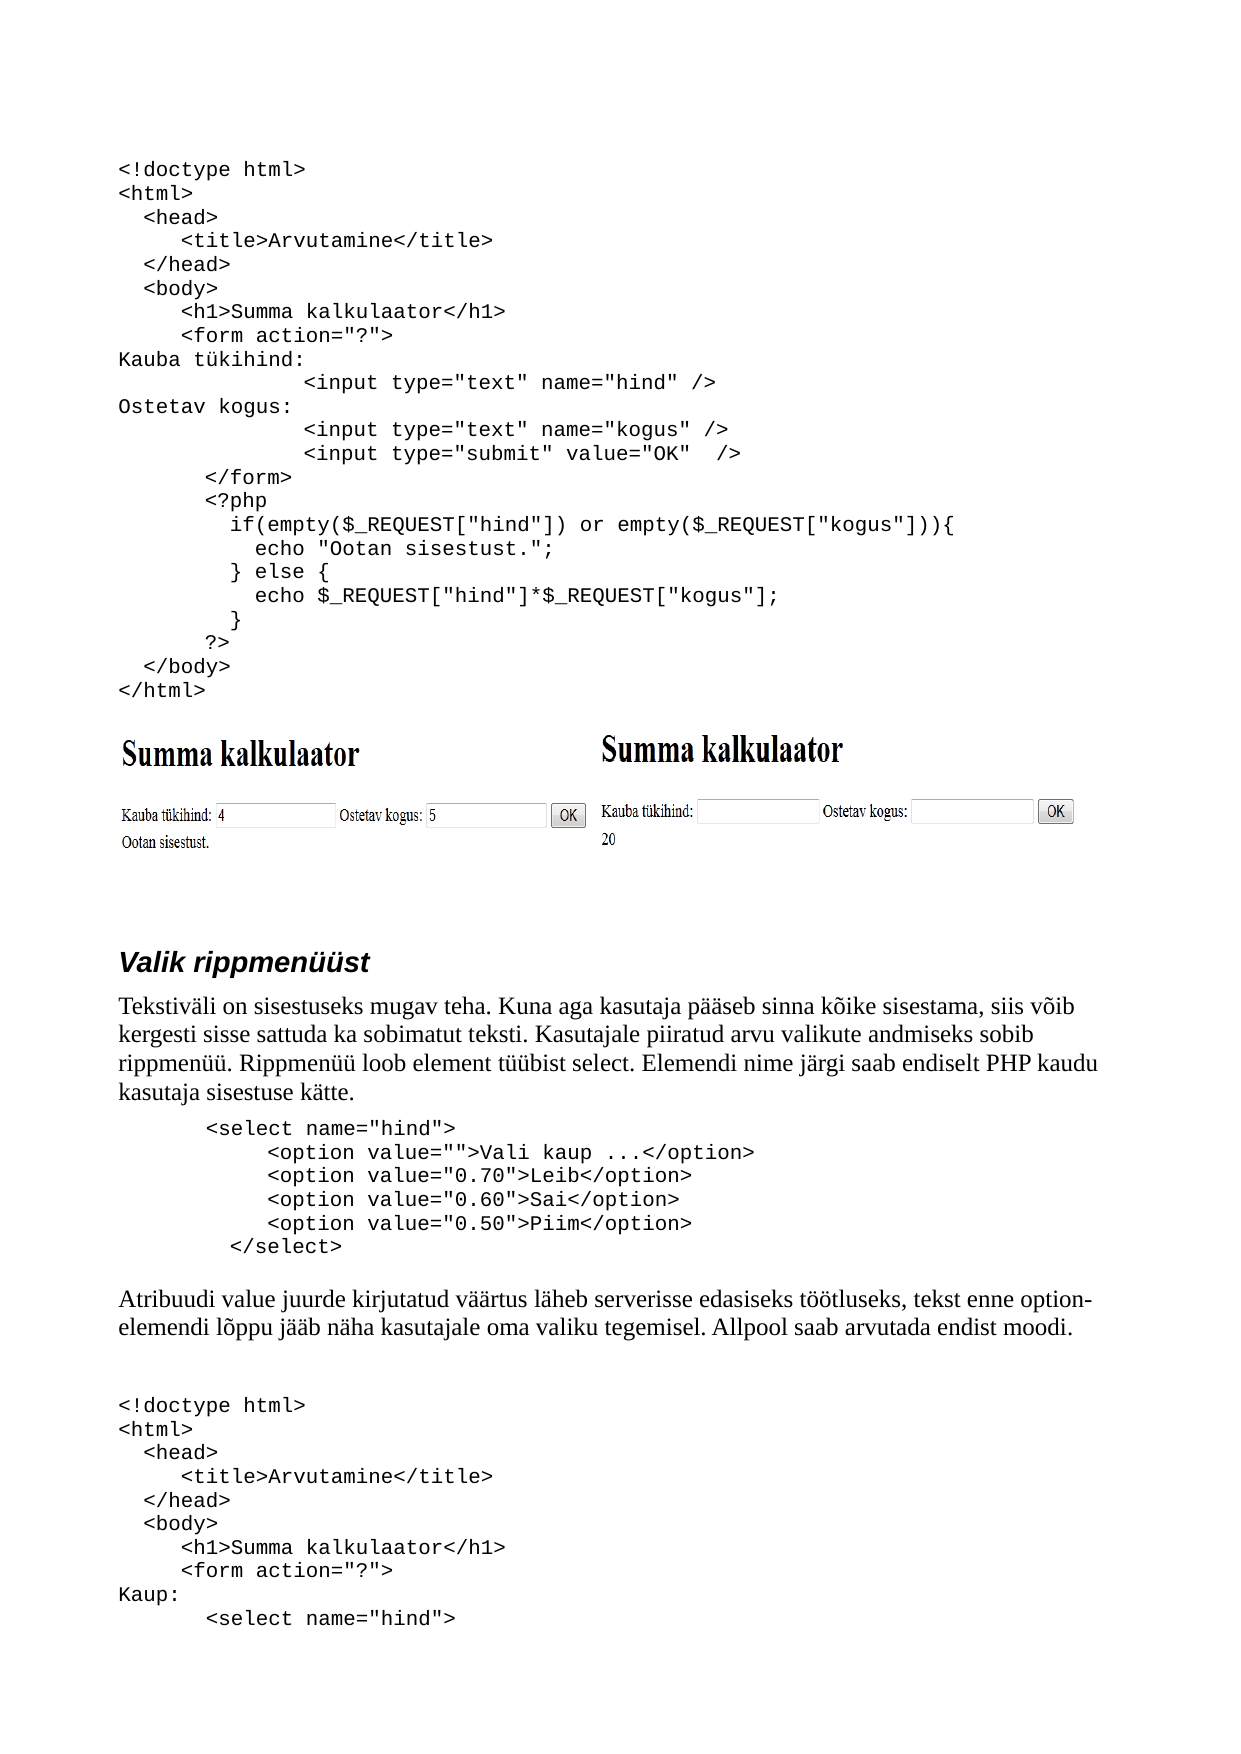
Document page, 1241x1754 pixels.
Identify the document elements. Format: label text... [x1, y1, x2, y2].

text <head> [118, 1442, 1122, 1466]
text </form> [118, 467, 1122, 490]
text <title>Arvutamine</title> [118, 1466, 1122, 1489]
text </head> [118, 1489, 1122, 1513]
text ?> [118, 632, 1122, 656]
text <!doctype html> [118, 1395, 1122, 1419]
text <select name="hind"> [118, 1608, 1122, 1631]
text <select name="hind"> [118, 1118, 1122, 1142]
text <option value="0.70">Leib</option> [118, 1166, 1122, 1189]
text <html> [118, 1419, 1122, 1442]
text <input type="text" name="hind" /> [118, 372, 1122, 396]
text Kaup: [118, 1584, 1122, 1608]
text <?php [118, 490, 1122, 514]
text if(empty($_REQUEST["hind"]) or empty($_REQUEST["kogus"])){ [118, 514, 1122, 538]
text </html> [118, 679, 1122, 703]
text </head> [118, 254, 1122, 278]
text <html> [118, 183, 1122, 207]
text <input type="text" name="kogus" /> [118, 419, 1122, 443]
text <body> [118, 1513, 1122, 1537]
text Atribuudi value juurde kirjutatud väärtus läheb serverisse edasiseks töötluseks, tekst enne option-elemendi lõppu jääb näha kasutajale oma valiku tegemisel. Allpool saab arvutada endist moodi. [118, 1284, 1122, 1341]
text } else { [118, 561, 1122, 585]
text </body> [118, 656, 1122, 679]
text echo "Ootan sisestust."; [118, 538, 1122, 561]
text <body> [118, 278, 1122, 301]
text <form action="?"> [118, 325, 1122, 348]
text <option value="0.50">Piim</option> [118, 1213, 1122, 1236]
text Ostetav kogus: [118, 396, 1122, 419]
text } [118, 609, 1122, 632]
text <option value="">Vali kaup ...</option> [118, 1142, 1122, 1166]
text <input type="submit" value="OK" /> [118, 443, 1122, 467]
text Tekstiväli on sisestuseks mugav teha. Kuna aga kasutaja pääseb sinna kõike sisestama, siis võib kergesti sisse sattuda ka sobimatut teksti. Kasutajale piiratud arvu valikute andmiseks sobib rippmenüü. Rippmenüü loob element tüübist select. Elemendi nime järgi saab endiselt PHP kaudu kasutaja sisestuse kätte. [118, 991, 1122, 1106]
text <!doctype html> [118, 159, 1122, 183]
text <title>Arvutamine</title> [118, 230, 1122, 254]
subtitle Valik rippmenüüst [118, 945, 1122, 978]
text </select> [118, 1236, 1122, 1260]
text <h1>Summa kalkulaator</h1> [118, 301, 1122, 325]
text Kauba tükihind: [118, 348, 1122, 372]
text <head> [118, 207, 1122, 230]
text echo $_REQUEST["hind"]*$_REQUEST["kogus"]; [118, 585, 1122, 609]
text <option value="0.60">Sai</option> [118, 1189, 1122, 1213]
text <h1>Summa kalkulaator</h1> [118, 1537, 1122, 1561]
text <form action="?"> [118, 1561, 1122, 1584]
